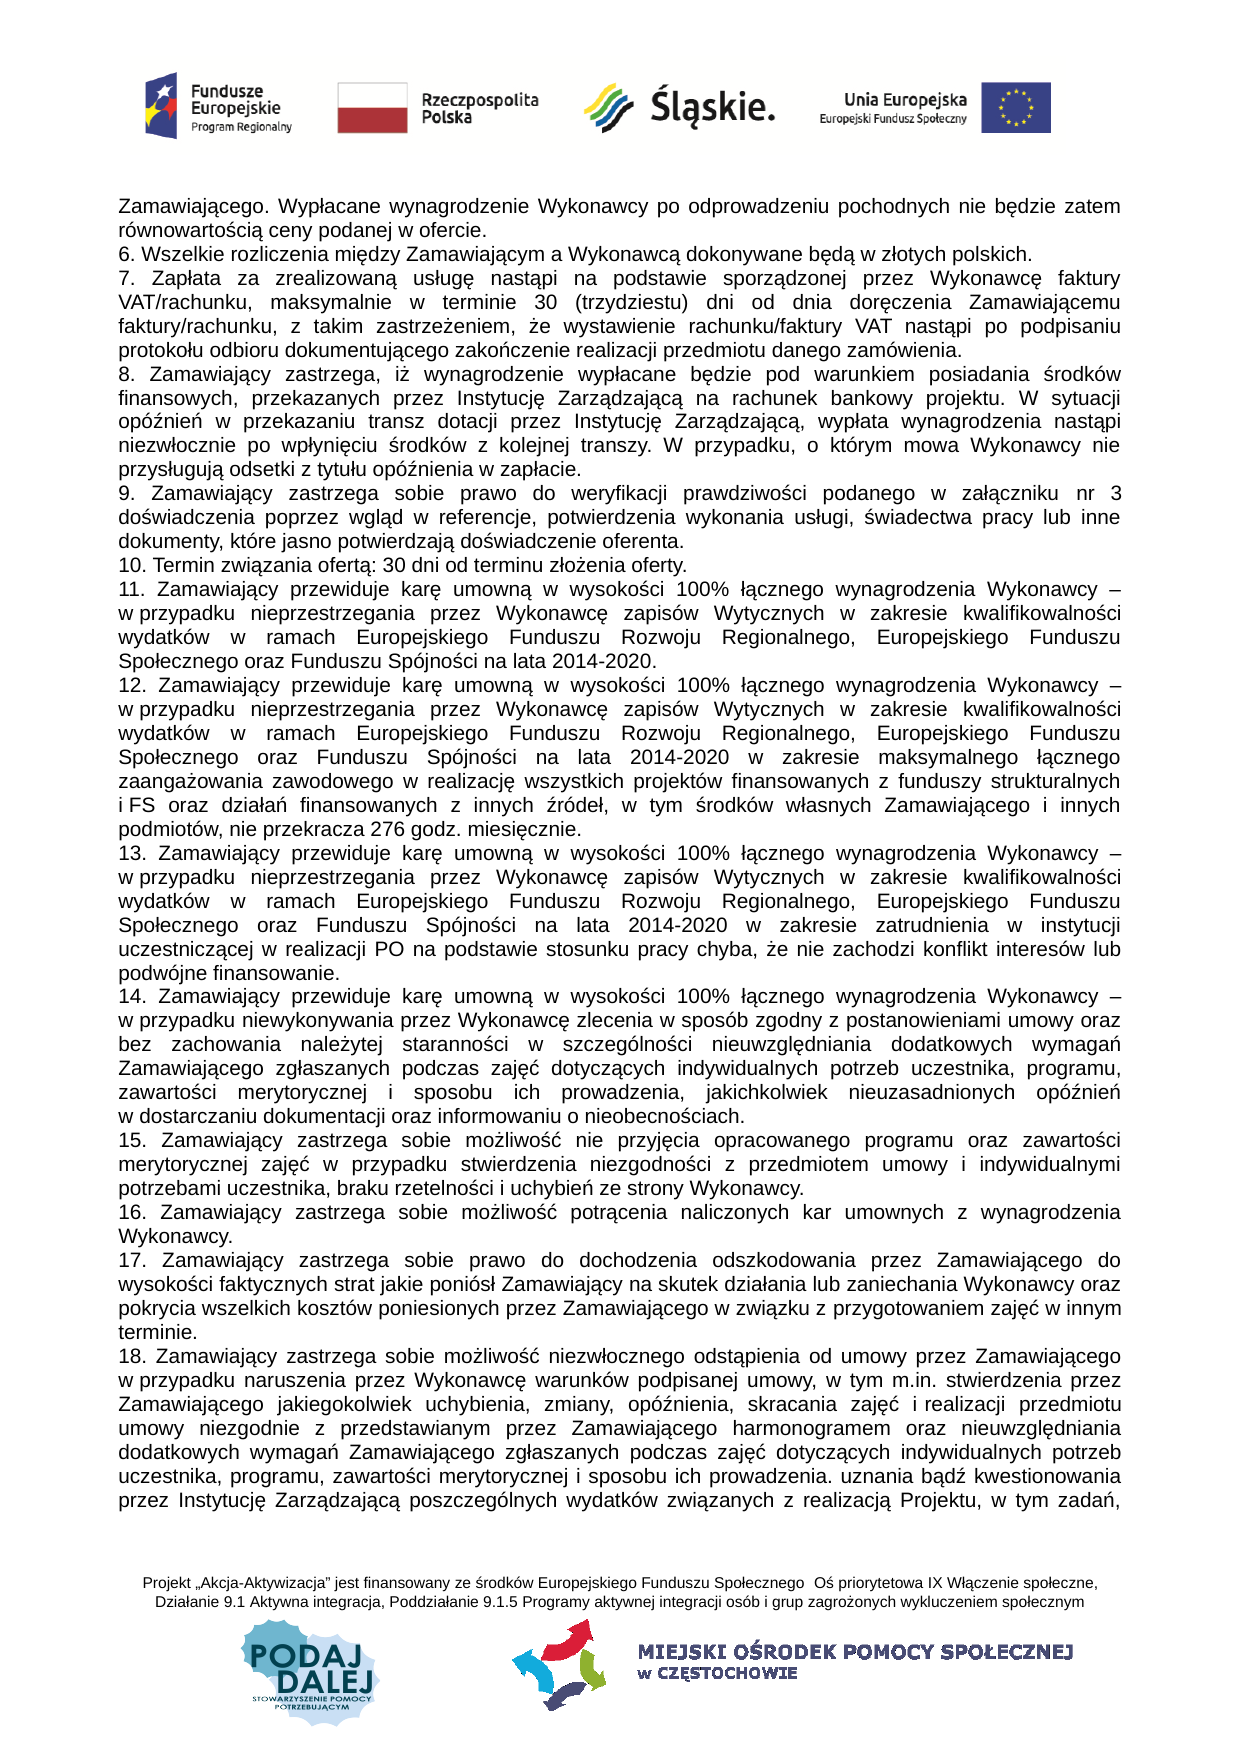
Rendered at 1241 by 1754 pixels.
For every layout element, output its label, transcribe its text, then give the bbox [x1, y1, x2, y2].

text 9. Zamawiający zastrzega sobie prawo do weryfikacji prawdziwości podanego w załączniku nr 3 doświadczenia poprzez wgląd w referencje, potwierdzenia wykonania usługi, świadectwa pracy lub inne dokumenty, które jasno potwierdzają doświadczenie oferenta. [118, 481, 1122, 553]
text Zamawiającego. Wypłacane wynagrodzenie Wykonawcy po odprowadzeniu pochodnych nie będzie zatem równowartością ceny podanej w ofercie. [118, 194, 1122, 242]
text 8. Zamawiający zastrzega, iż wynagrodzenie wypłacane będzie pod warunkiem posiadania środków finansowych, przekazanych przez Instytucję Zarządzającą na rachunek bankowy projektu. W sytuacji opóźnień w przekazaniu transz dotacji przez Instytucję Zarządzającą, wypłata wynagrodzenia nastąpi niezwłocznie po wpłynięciu środków z kolejnej transzy. W przypadku, o którym mowa Wykonawcy nie przysługują odsetki z tytułu opóźnienia w zapłacie. [118, 361, 1122, 481]
text 13. Zamawiający przewiduje karę umowną w wysokości 100% łącznego wynagrodzenia Wykonawcy – w przypadku nieprzestrzegania przez Wykonawcę zapisów Wytycznych w zakresie kwalifikowalności wydatków w ramach Europejskiego Funduszu Rozwoju Regionalnego, Europejskiego Funduszu Społecznego oraz Funduszu Spójności na lata 2014-2020 w zakresie zatrudnienia w instytucji uczestniczącej w realizacji PO na podstawie stosunku pracy chyba, że nie zachodzi konflikt interesów lub podwójne finansowanie. [118, 841, 1122, 984]
text 18. Zamawiający zastrzega sobie możliwość niezwłocznego odstąpienia od umowy przez Zamawiającego w przypadku naruszenia przez Wykonawcę warunków podpisanej umowy, w tym m.in. stwierdzenia przez Zamawiającego jakiegokolwiek uchybienia, zmiany, opóźnienia, skracania zajęć i realizacji przedmiotu umowy niezgodnie z przedstawianym przez Zamawiającego harmonogramem oraz nieuwzględniania dodatkowych wymagań Zamawiającego zgłaszanych podczas zajęć dotyczących indywidualnych potrzeb uczestnika, programu, zawartości merytorycznej i sposobu ich prowadzenia. uznania bądź kwestionowania przez Instytucję Zarządzającą poszczególnych wydatków związanych z realizacją Projektu, w tym zadań, [118, 1344, 1122, 1511]
text 16. Zamawiający zastrzega sobie możliwość potrącenia naliczonych kar umownych z wynagrodzenia Wykonawcy. [118, 1200, 1122, 1248]
text 14. Zamawiający przewiduje karę umowną w wysokości 100% łącznego wynagrodzenia Wykonawcy – w przypadku niewykonywania przez Wykonawcę zlecenia w sposób zgodny z postanowieniami umowy oraz bez zachowania należytej staranności w szczególności nieuwzględniania dodatkowych wymagań Zamawiającego zgłaszanych podczas zajęć dotyczących indywidualnych potrzeb uczestnika, programu, zawartości merytorycznej i sposobu ich prowadzenia, jakichkolwiek nieuzasadnionych opóźnień w dostarczaniu dokumentacji oraz informowaniu o nieobecnościach. [118, 984, 1122, 1128]
text 11. Zamawiający przewiduje karę umowną w wysokości 100% łącznego wynagrodzenia Wykonawcy – w przypadku nieprzestrzegania przez Wykonawcę zapisów Wytycznych w zakresie kwalifikowalności wydatków w ramach Europejskiego Funduszu Rozwoju Regionalnego, Europejskiego Funduszu Społecznego oraz Funduszu Spójności na lata 2014-2020. [118, 577, 1122, 673]
text 12. Zamawiający przewiduje karę umowną w wysokości 100% łącznego wynagrodzenia Wykonawcy – w przypadku nieprzestrzegania przez Wykonawcę zapisów Wytycznych w zakresie kwalifikowalności wydatków w ramach Europejskiego Funduszu Rozwoju Regionalnego, Europejskiego Funduszu Społecznego oraz Funduszu Spójności na lata 2014-2020 w zakresie maksymalnego łącznego zaangażowania zawodowego w realizację wszystkich projektów finansowanych z funduszy strukturalnych i FS oraz działań finansowanych z innych źródeł, w tym środków własnych Zamawiającego i innych podmiotów, nie przekracza 276 godz. miesięcznie. [118, 673, 1122, 841]
text 15. Zamawiający zastrzega sobie możliwość nie przyjęcia opracowanego programu oraz zawartości merytorycznej zajęć w przypadku stwierdzenia niezgodności z przedmiotem umowy i indywidualnymi potrzebami uczestnika, braku rzetelności i uchybień ze strony Wykonawcy. [118, 1128, 1122, 1200]
text 17. Zamawiający zastrzega sobie prawo do dochodzenia odszkodowania przez Zamawiającego do wysokości faktycznych strat jakie poniósł Zamawiający na skutek działania lub zaniechania Wykonawcy oraz pokrycia wszelkich kosztów poniesionych przez Zamawiającego w związku z przygotowaniem zajęć w innym terminie. [118, 1248, 1122, 1344]
text 7. Zapłata za zrealizowaną usługę nastąpi na podstawie sporządzonej przez Wykonawcę faktury VAT/rachunku, maksymalnie w terminie 30 (trzydziestu) dni od dnia doręczenia Zamawiającemu faktury/rachunku, z takim zastrzeżeniem, że wystawienie rachunku/faktury VAT nastąpi po podpisaniu protokołu odbioru dokumentującego zakończenie realizacji przedmiotu danego zamówienia. [118, 266, 1122, 361]
text 10. Termin związania ofertą: 30 dni od terminu złożenia oferty. [118, 553, 1122, 577]
text 6. Wszelkie rozliczenia między Zamawiającym a Wykonawcą dokonywane będą w złotych polskich. [118, 242, 1122, 266]
picture [240, 1619, 381, 1727]
